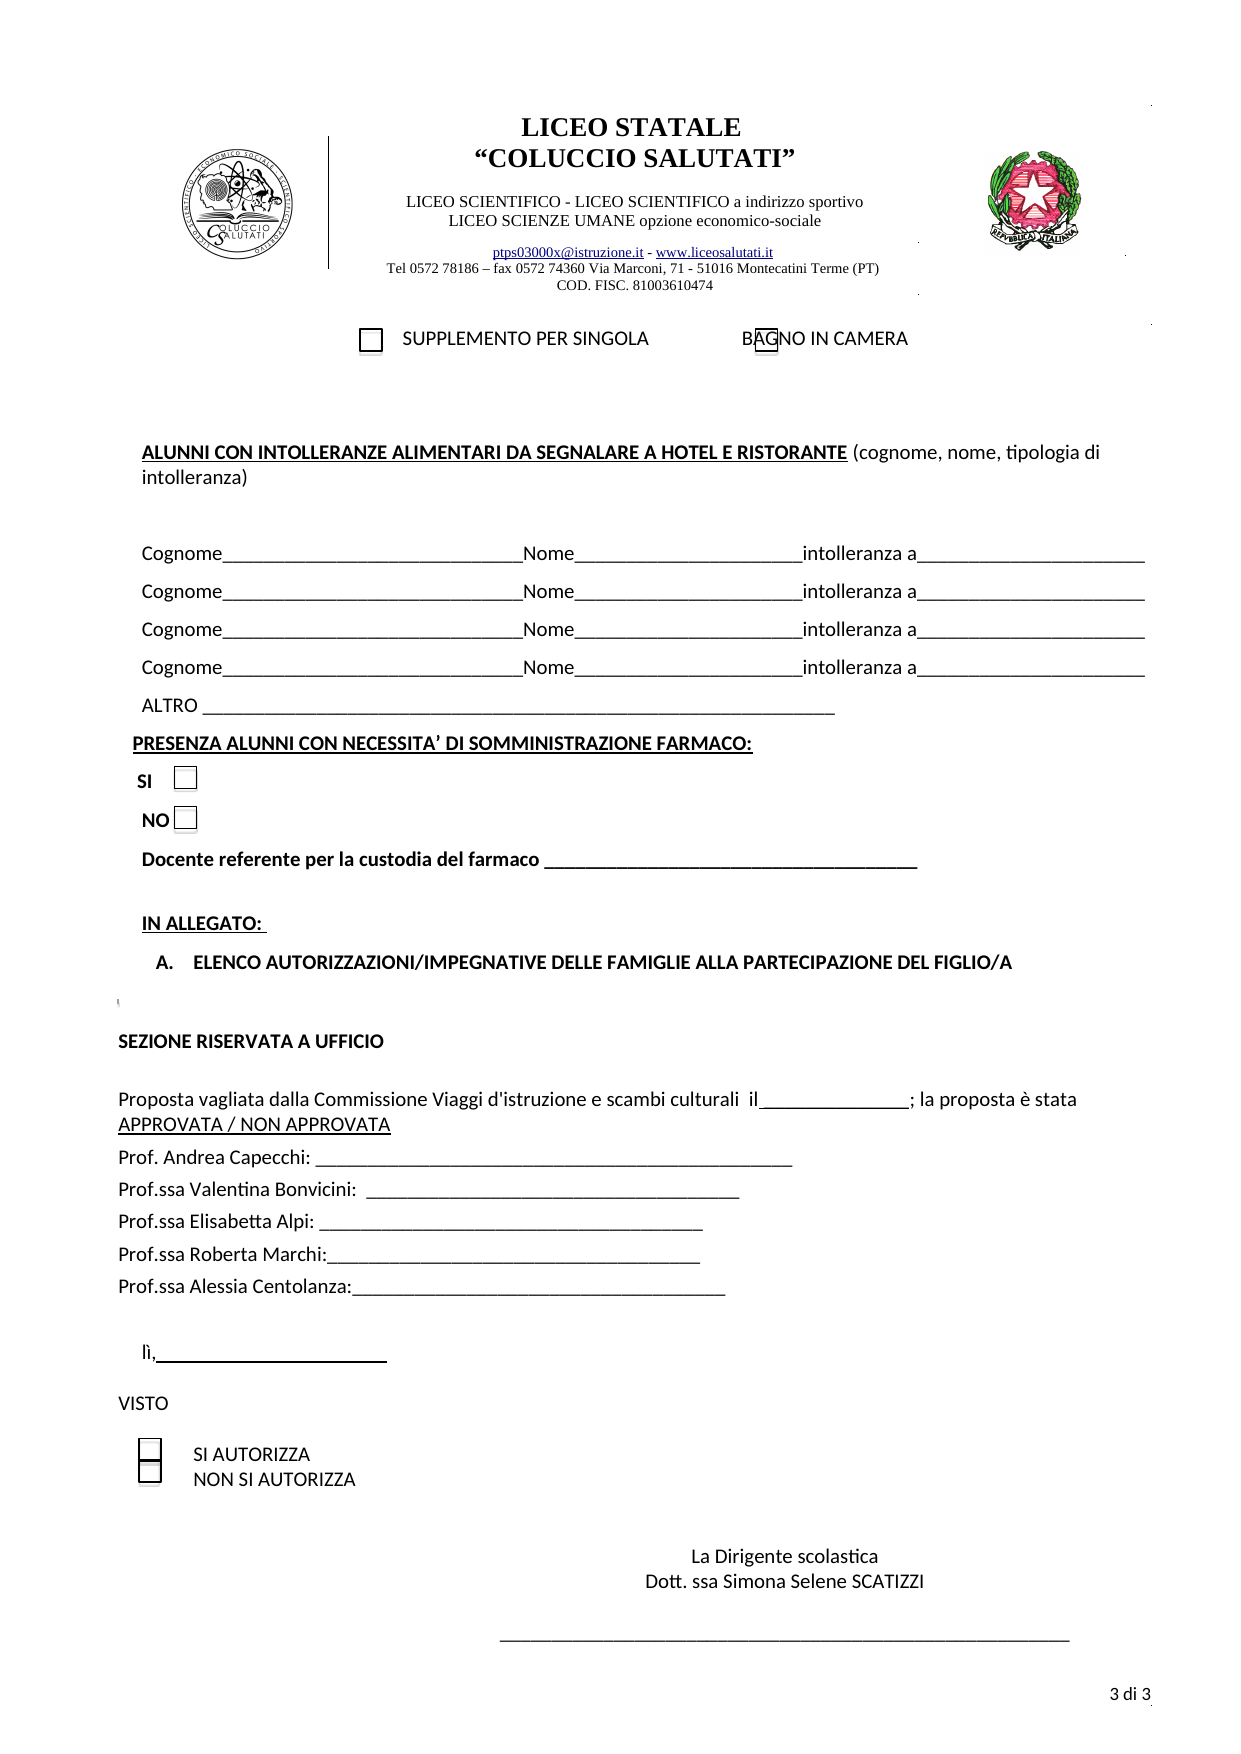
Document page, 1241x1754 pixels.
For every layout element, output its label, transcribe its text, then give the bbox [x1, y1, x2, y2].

text ALUNNI CON INTOLLERANZE ALIMENTARI DA SEGNALARE A HOTEL E RISTORANTE (cognome, nome, tipologia di intolleranza) [142, 439, 1152, 490]
text Dott. ssa Simona Selene SCATIZZI [343, 1568, 1152, 1594]
subtitle Docente referente per la custodia del farmaco ____________________________________ [142, 846, 1152, 872]
text _______________________________________________________ [343, 1619, 1152, 1644]
text [141, 1444, 157, 1459]
text La Dirigente scolastica [118, 1543, 1152, 1568]
text ALTRO _____________________________________________________________ [142, 693, 1152, 718]
text VISTO [118, 1390, 1152, 1416]
text Prof. Andrea Capecchi: ______________________________________________ [118, 1144, 1152, 1169]
text SUPPLEMENTO PER SINGOLA BAGNO IN CAMERA [142, 325, 1152, 350]
text SEZIONE RISERVATA A UFFICIO [118, 1028, 1152, 1054]
text [118, 1441, 138, 1467]
subtitle [197, 807, 1152, 833]
text Cognome_____________________________Nome______________________intolleranza a______________________ [142, 617, 1152, 642]
text Prof.ssa Roberta Marchi:____________________________________ [118, 1241, 1152, 1266]
text SI [118, 769, 1152, 794]
text Proposta vagliata dalla Commissione Viaggi d'istruzione e scambi culturali il ______________; la proposta è stata APPROVATA / NON APPROVATA [118, 1086, 1152, 1137]
subtitle NO [142, 807, 174, 833]
text PRESENZA ALUNNI CON NECESSITA’ DI SOMMINISTRAZIONE FARMACO: [118, 731, 1152, 756]
list ELENCO AUTORIZZAZIONI/IMPEGNATIVE DELLE FAMIGLIE ALLA PARTECIPAZIONE DEL FIGLIO/A [156, 949, 1152, 974]
text Cognome_____________________________Nome______________________intolleranza a______________________ [142, 541, 1152, 566]
text SI AUTORIZZA [162, 1441, 1152, 1467]
text Prof.ssa Elisabetta Alpi: _____________________________________ [118, 1208, 1152, 1234]
text Prof.ssa Valentina Bonvicini: ____________________________________ [118, 1176, 1152, 1202]
text Cognome_____________________________Nome______________________intolleranza a______________________ [142, 654, 1152, 680]
subtitle [176, 812, 194, 828]
text NON SI AUTORIZZA [118, 1467, 1152, 1492]
text Prof.ssa Alessia Centolanza:____________________________________ [118, 1273, 1152, 1298]
text Cognome_____________________________Nome______________________intolleranza a______________________ [142, 578, 1152, 604]
subtitle IN ALLEGATO: [142, 910, 1152, 936]
text lì, [142, 1339, 1152, 1365]
